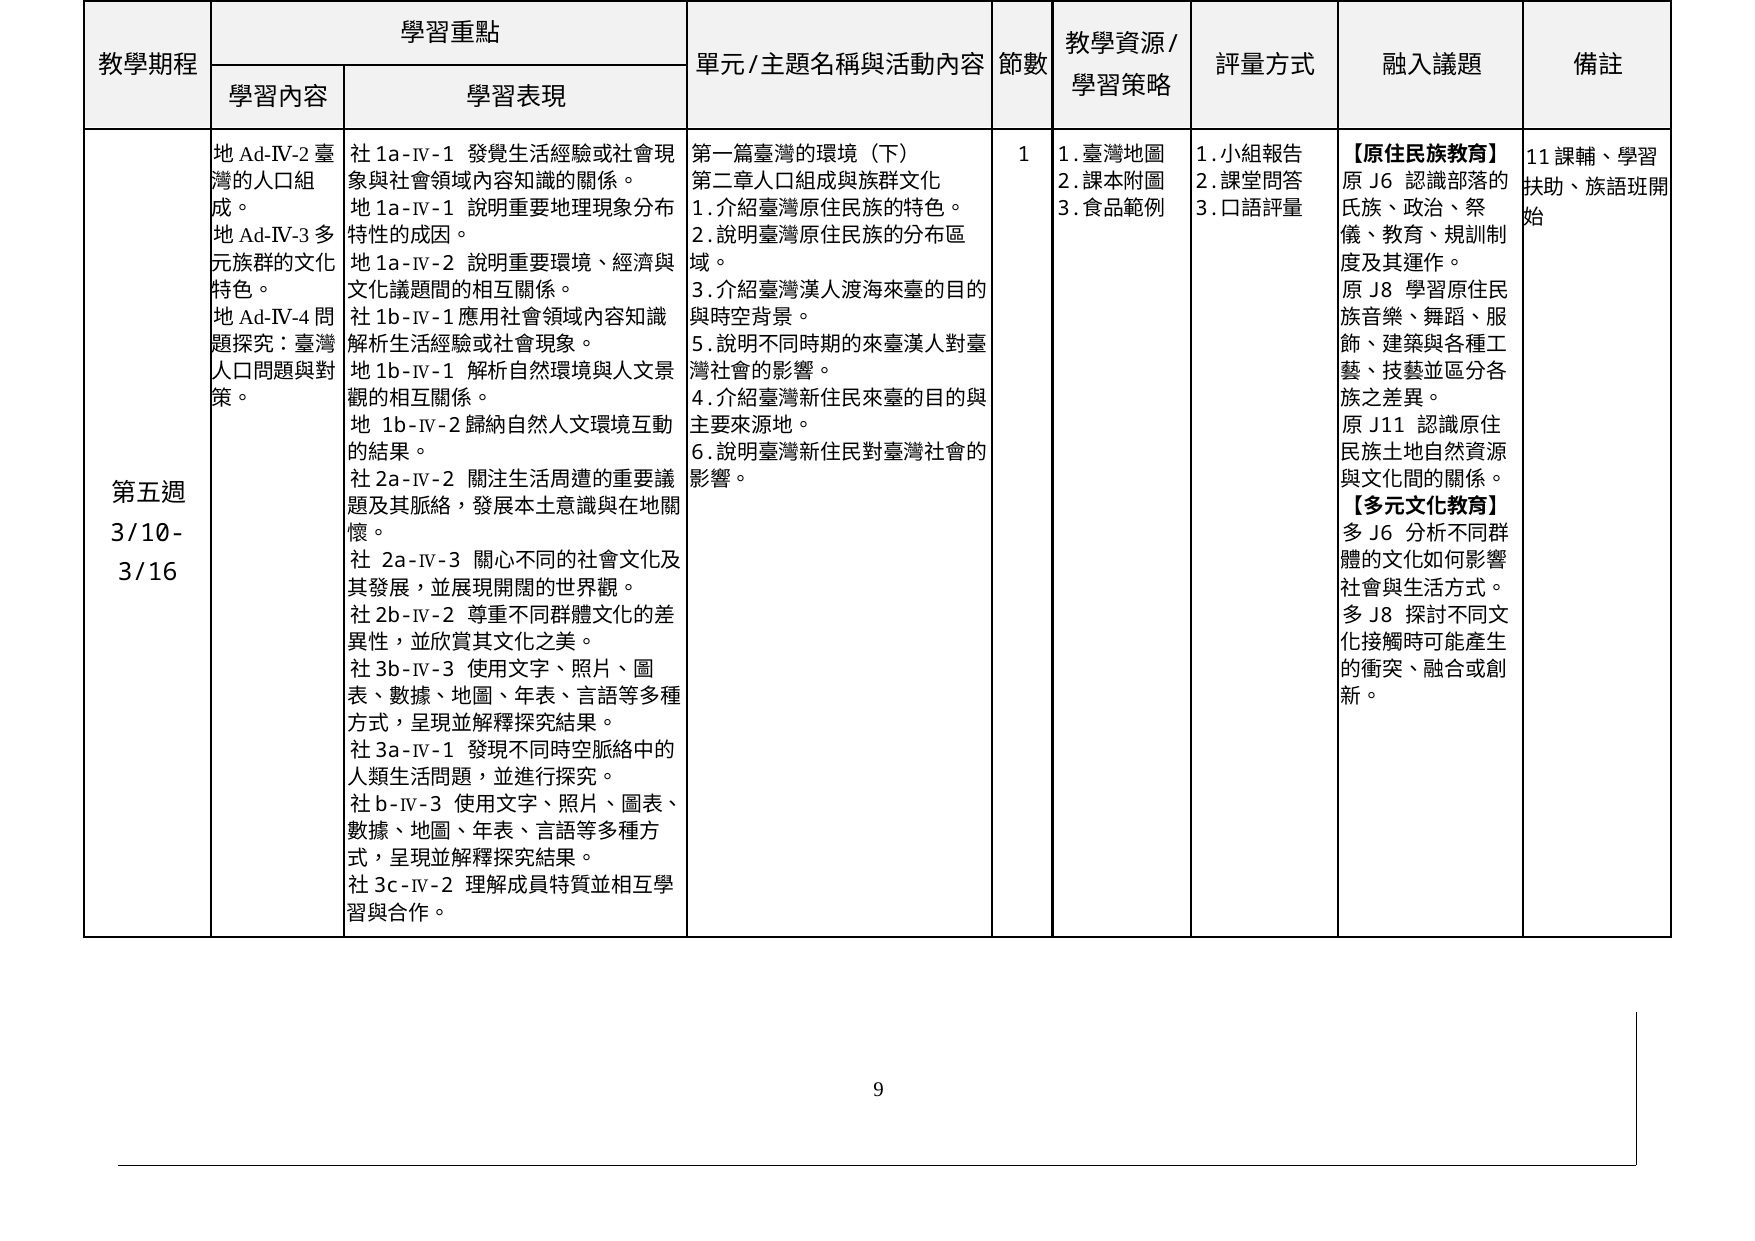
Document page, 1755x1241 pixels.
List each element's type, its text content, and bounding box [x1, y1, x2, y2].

table_header 評量方式 [1192, 2, 1337, 127]
table_cell 第五週 3/10-3/16 [85, 130, 210, 936]
table_cell 1.臺灣地圖 2.課本附圖 3.食品範例 [1054, 130, 1190, 936]
table_header 備註 [1524, 2, 1670, 127]
table_header 學習重點 [212, 2, 686, 64]
table_header 融入議題 [1339, 2, 1522, 127]
table_header 節數 [993, 2, 1051, 127]
table_cell 【原住民族教育】 原J6 認識部落的氏族、政治、祭儀、教育、規訓制度及其運作。 原J8 學習原住民族音樂、舞蹈、服飾、建築與各種工藝、技藝並區分各族之差異。 原J11 認識原住民族土地自然資源與文化間的關係。 【多元文化教育】 多J6 分析不同群體的文化如何影響社會與生活方式。 多J8 探討不同文化接觸時可能產生的衝突、融合或創新。 [1339, 130, 1522, 936]
table_cell 1 [993, 130, 1051, 936]
table_header 單元/主題名稱與活動內容 [688, 2, 991, 127]
table_header 教學資源/學習策略 [1054, 2, 1190, 127]
table_cell 學習內容 [212, 66, 343, 127]
table_header 教學期程 [85, 2, 210, 127]
table_cell 地Ad-Ⅳ-2 臺灣的人口組成。 地Ad-Ⅳ-3 多元族群的文化特色。 地Ad-Ⅳ-4 問題探究：臺灣人口問題與對策。 [212, 130, 343, 936]
table_cell 1.小組報告 2.課堂問答 3.口語評量 [1192, 130, 1337, 936]
table_cell 第一篇臺灣的環境（下） 第二章人口組成與族群文化 1.介紹臺灣原住民族的特色。 2.說明臺灣原住民族的分布區域。 3.介紹臺灣漢人渡海來臺的目的與時空背景。 5.說明不同時期的來臺漢人對臺灣社會的影響。 4.介紹臺灣新住民來臺的目的與主要來源地。 6.說明臺灣新住民對臺灣社會的影響。 [688, 130, 991, 936]
table_cell 11課輔、學習扶助、族語班開始 [1524, 130, 1670, 936]
table_cell 學習表現 [345, 66, 686, 127]
table_cell 社1a-Ⅳ-1 發覺生活經驗或社會現象與社會領域內容知識的關係。 地1a-Ⅳ-1 說明重要地理現象分布特性的成因。 地1a-Ⅳ-2 說明重要環境、經濟與文化議題間的相互關係。 社1b-Ⅳ-1應用社會領域內容知識解析生活經驗或社會現象。 地1b-Ⅳ-1 解析自然環境與人文景觀的相互關係。 地 1b-Ⅳ-2歸納自然人文環境互動的結果。 社2a-Ⅳ-2 關注生活周遭的重要議題及其脈絡，發展本土意識與在地關懷。 社 2a-Ⅳ-3 關心不同的社會文化及其發展，並展現開闊的世界觀。 社2b-Ⅳ-2 尊重不同群體文化的差異性，並欣賞其文化之美。 社3b-Ⅳ-3 使用文字、照片、圖表、數據、地圖、年表、言語等多種方式，呈現並解釋探究結果。 社3a-Ⅳ-1 發現不同時空脈絡中的人類生活問題，並進行探究。 社b-Ⅳ-3 使用文字、照片、圖表、數據、地圖、年表、言語等多種方式，呈現並解釋探究結果。 社3c-Ⅳ-2 理解成員特質並相互學習與合作。 [345, 130, 686, 936]
